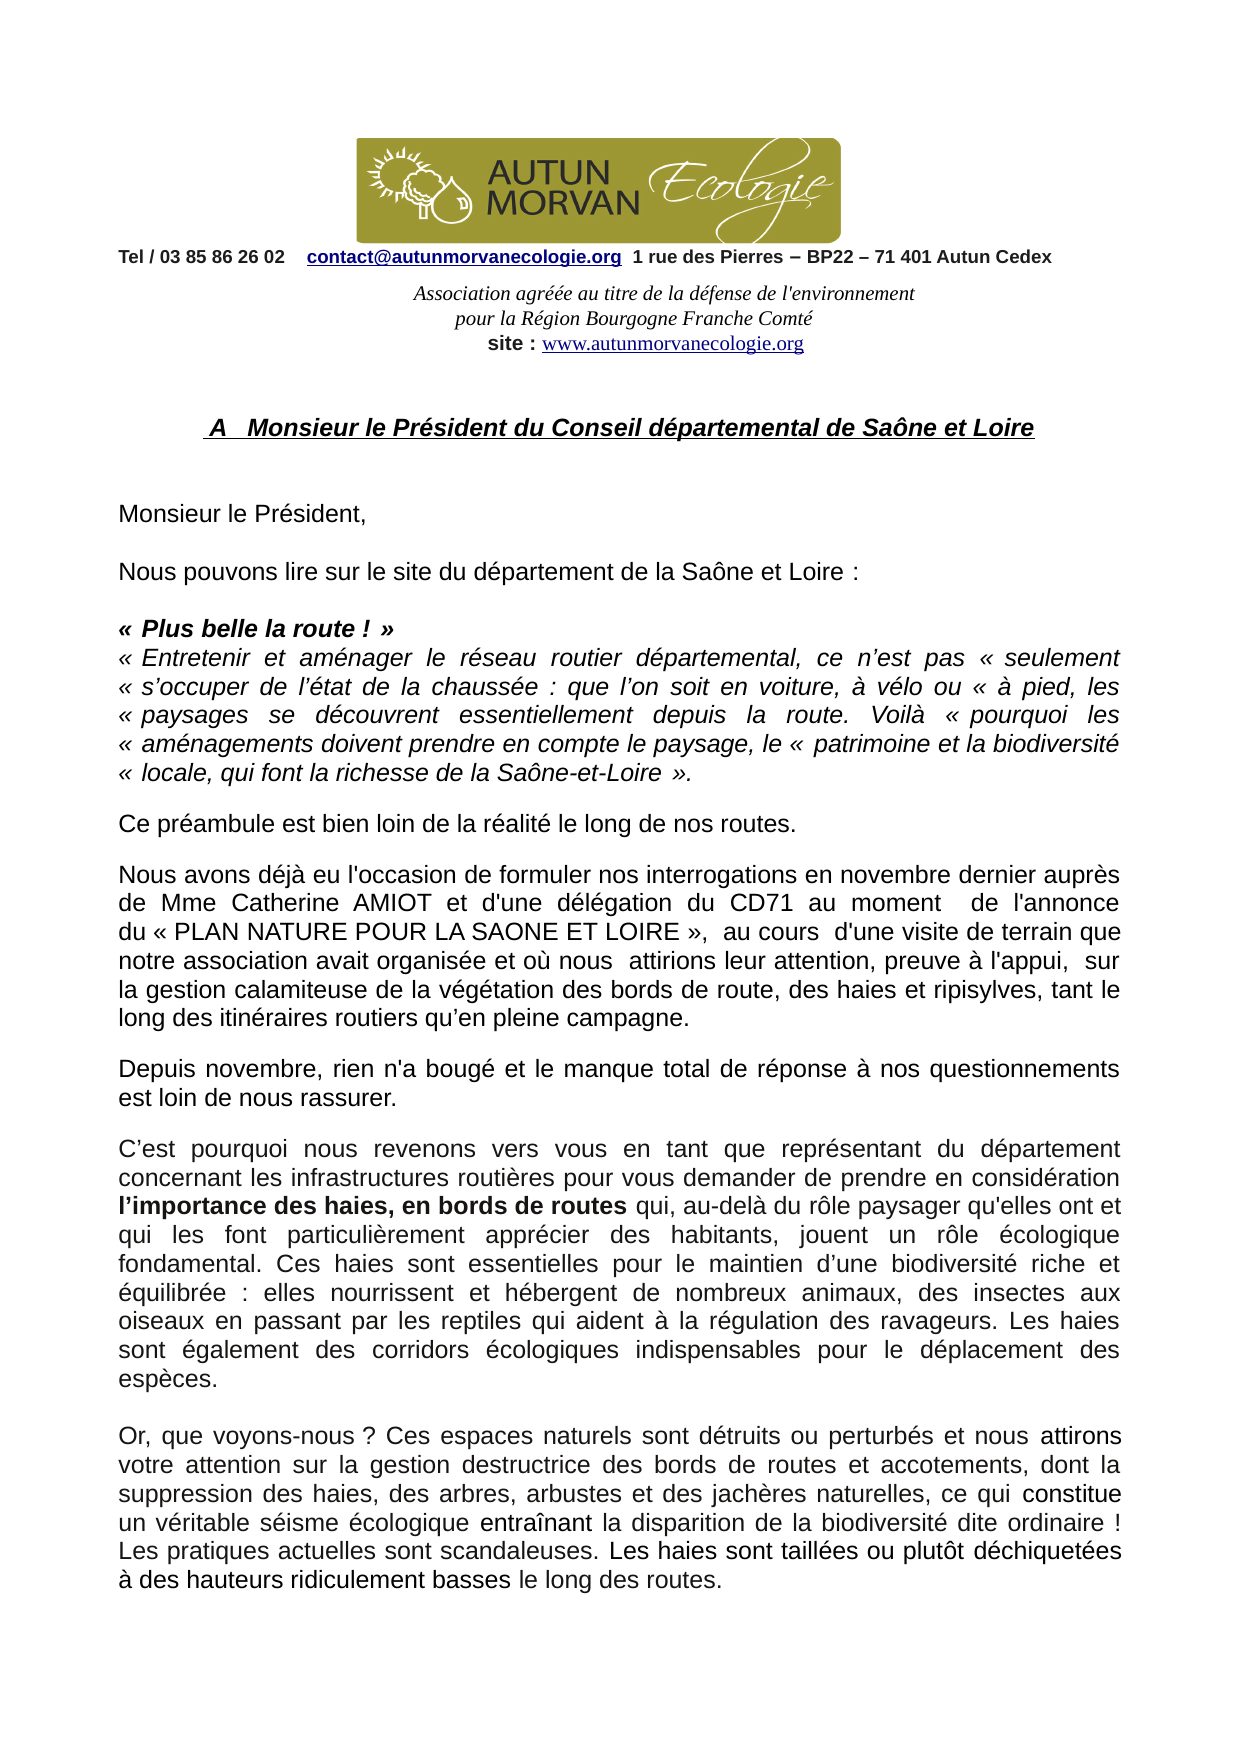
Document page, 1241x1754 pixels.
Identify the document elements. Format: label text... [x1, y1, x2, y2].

text Or, que voyons-nous ? Ces espaces naturels sont détruits ou perturbés et nous attirons votre attention sur la gestion destructrice des bords de routes et accotements, dont la suppression des haies, des arbres, arbustes et des jachères naturelles, ce qui constitue un véritable séisme écologique entraînant la disparition de la biodiversité dite ordinaire ! Les pratiques actuelles sont scandaleuses. Les haies sont taillées ou plutôt déchiquetées à des hauteurs ridiculement basses le long des routes. [118, 1421, 1122, 1594]
text site : www.autunmorvanecologie.org [118, 330, 1122, 355]
text Association agréée au titre de la défense de l'environnement [118, 280, 1122, 305]
text Monsieur le Président, [118, 499, 1122, 528]
picture [356, 138, 841, 244]
text « Plus belle la route ! » [118, 614, 1122, 643]
text Nous pouvons lire sur le site du département de la Saône et Loire : [118, 557, 1122, 585]
text C’est pourquoi nous revenons vers vous en tant que représentant du département concernant les infrastructures routières pour vous demander de prendre en considération l’importance des haies, en bords de routes qui, au-delà du rôle paysager qu'elles ont et qui les font particulièrement apprécier des habitants, jouent un rôle écologique fondamental. Ces haies sont essentielles pour le maintien d’une biodiversité riche et équilibrée : elles nourrissent et hébergent de nombreux animaux, des insectes aux oiseaux en passant par les reptiles qui aident à la régulation des ravageurs. Les haies sont également des corridors écologiques indispensables pour le déplacement des espèces. [118, 1134, 1122, 1392]
text Depuis novembre, rien n'a bougé et le manque total de réponse à nos questionnements est loin de nous rassurer. [118, 1054, 1122, 1112]
text Nous avons déjà eu l'occasion de formuler nos interrogations en novembre dernier auprès de Mme Catherine AMIOT et d'une délégation du CD71 au moment de l'annonce du « PLAN NATURE POUR LA SAONE ET LOIRE », au cours d'une visite de terrain que notre association avait organisée et où nous attirions leur attention, preuve à l'appui, sur la gestion calamiteuse de la végétation des bords de route, des haies et ripisylves, tant le long des itinéraires routiers qu’en pleine campagne. [118, 859, 1122, 1032]
text Ce préambule est bien loin de la réalité le long de nos routes. [118, 809, 1122, 837]
text « Entretenir et aménager le réseau routier départemental, ce n’est pas « seulement « s’occuper de l’état de la chaussée : que l’on soit en voiture, à vélo ou « à pied, les « paysages se découvrent essentiellement depuis la route. Voilà « pourquoi les « aménagements doivent prendre en compte le paysage, le « patrimoine et la biodiversité « locale, qui font la richesse de la Saône-et-Loire ». [118, 643, 1122, 787]
text pour la Région Bourgogne Franche Comté [118, 305, 1122, 330]
text A Monsieur le Président du Conseil départemental de Saône et Loire [118, 413, 1122, 442]
text Tel / 03 85 86 26 02 contact@autunmorvanecologie.org 1 rue des Pierres – BP22 – 71 401 Autun Cedex [118, 118, 1122, 268]
